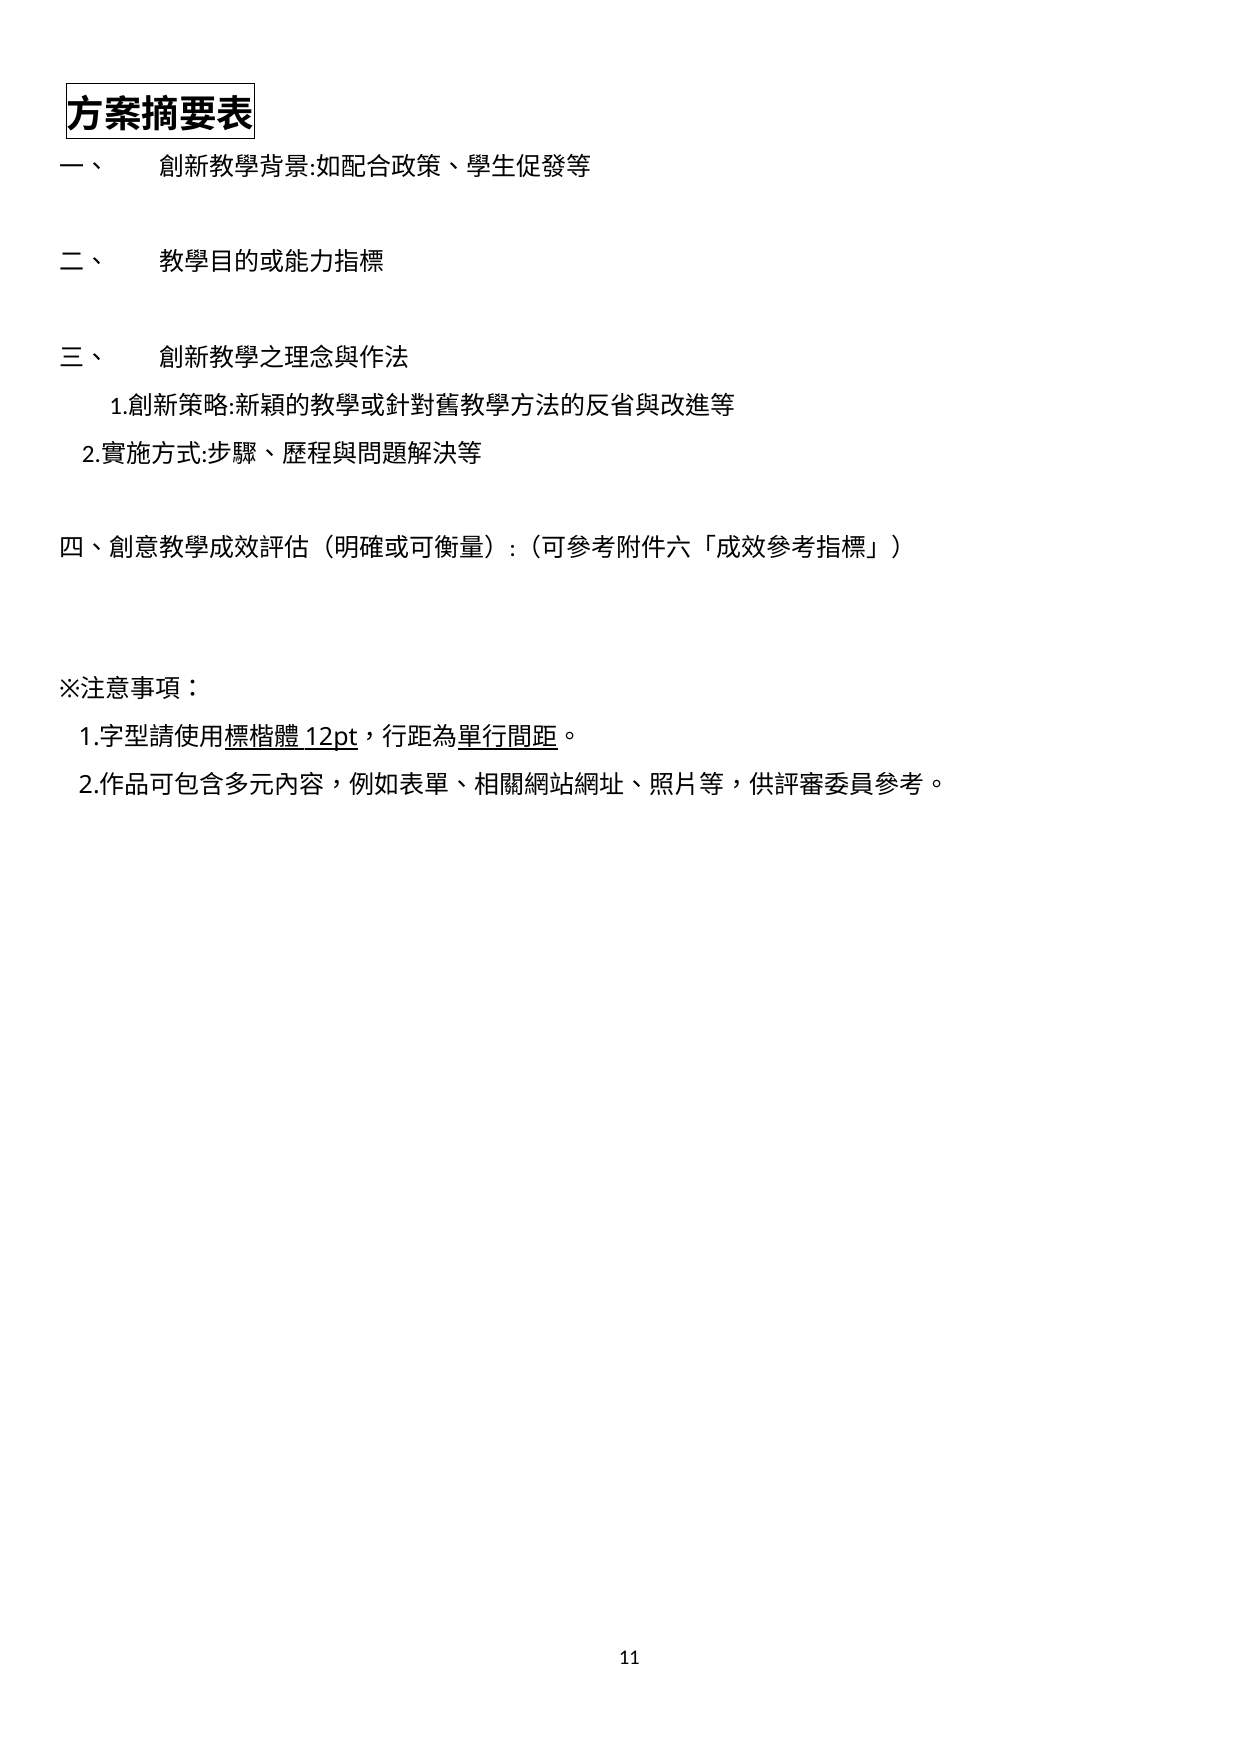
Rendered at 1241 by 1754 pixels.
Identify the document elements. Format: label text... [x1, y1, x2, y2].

text 2.實施方式:步驟、歷程與問題解決等 [59, 424, 1199, 472]
text 1.字型請使用標楷體12pt，行距為單行間距。 [59, 707, 1199, 755]
text 1.創新策略:新穎的教學或針對舊教學方法的反省與改進等 [109, 376, 1199, 424]
list 創新教學背景:如配合政策、學生促發等 [59, 137, 1199, 184]
text 2.作品可包含多元內容，例如表單、相關網站網址、照片等，供評審委員參考。 [59, 755, 1199, 803]
text ※注意事項： [59, 659, 1199, 707]
text 四、創意教學成效評估（明確或可衡量）:（可參考附件六「成效參考指標」） [59, 518, 1199, 566]
text [255, 89, 1199, 137]
list 教學目的或能力指標 [59, 232, 1199, 280]
text [59, 89, 66, 137]
text 方案摘要表 [67, 89, 254, 137]
list 創新教學之理念與作法 [59, 328, 1199, 376]
